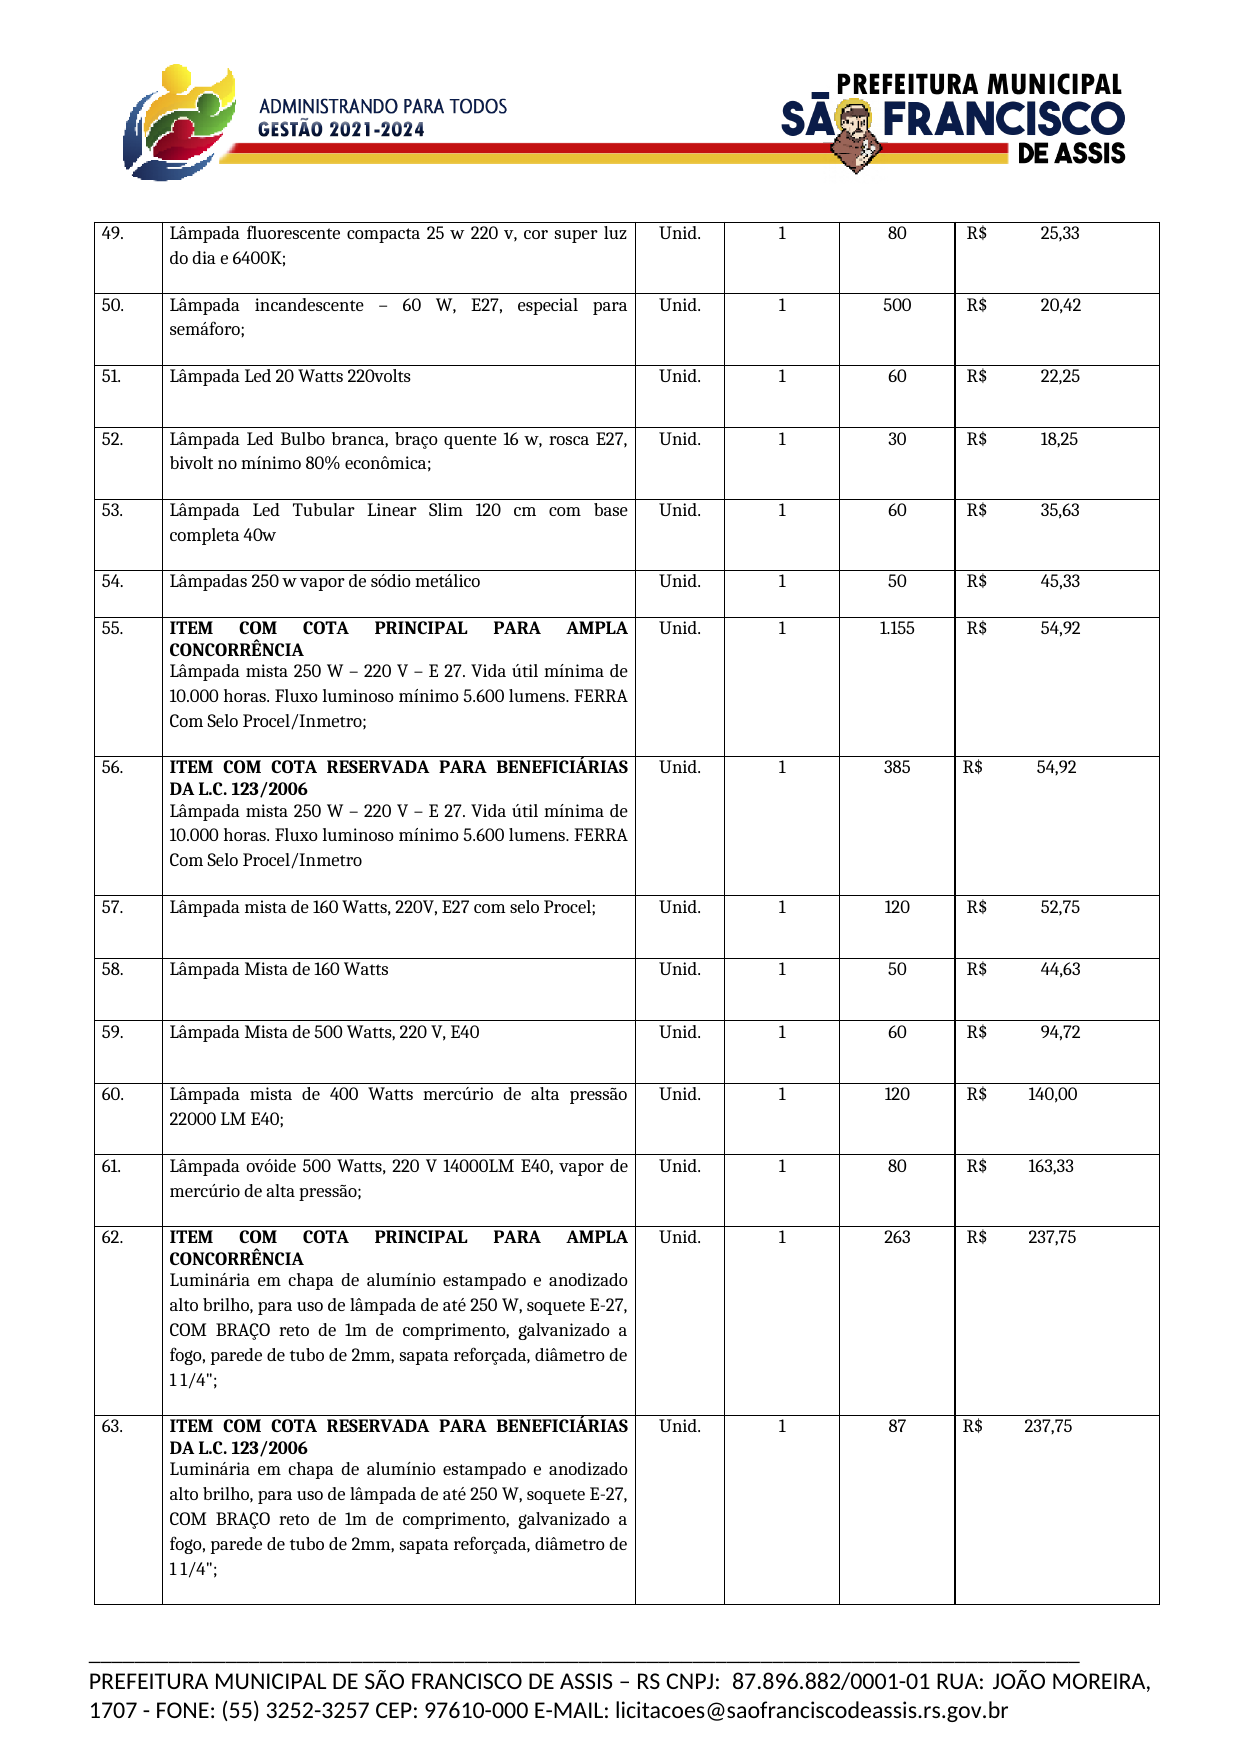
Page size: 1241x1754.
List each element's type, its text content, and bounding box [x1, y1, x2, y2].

table_cell Unid. [636, 1084, 724, 1154]
table_cell Lâmpada ovóide 500 Watts, 220 V 14000LM E40, vapor de mercúrio de alta pressão; [163, 1155, 635, 1226]
table_cell Unid. [636, 428, 724, 498]
table_cell 1 [725, 571, 839, 617]
table_cell 120 [840, 896, 954, 958]
table_cell R$ 20,42 [956, 294, 1159, 364]
table_cell Unid. [636, 1227, 724, 1415]
table_cell Lâmpada incandescente – 60 W, E27, especial para semáforo; [163, 294, 635, 364]
table_cell 52. [95, 428, 162, 498]
table_cell R$ 54,92 [956, 618, 1159, 756]
table_cell 500 [840, 294, 954, 364]
table_cell R$ 25,33 [956, 223, 1159, 293]
table_cell ITEM COM COTA RESERVADA PARA BENEFICIÁRIAS DA L.C. 123/2006 Lâmpada mista 250 W – 220 V – E 27. Vida útil mínima de 10.000 horas. Fluxo luminoso mínimo 5.600 lumens. FERRA Com Selo Procel/Inmetro [163, 757, 635, 895]
table_cell 1 [725, 618, 839, 756]
table_cell Unid. [636, 1021, 724, 1083]
table_cell 263 [840, 1227, 954, 1415]
table_cell 1.155 [840, 618, 954, 756]
table_cell R$ 163,33 [956, 1155, 1159, 1226]
table_cell R$ 18,25 [956, 428, 1159, 498]
table_cell 50. [95, 294, 162, 364]
table_cell 62. [95, 1227, 162, 1415]
table_cell Unid. [636, 366, 724, 427]
table_cell Unid. [636, 223, 724, 293]
table_cell R$ 94,72 [956, 1021, 1159, 1083]
table_cell 56. [95, 757, 162, 895]
table_cell 385 [840, 757, 954, 895]
table_cell 80 [840, 223, 954, 293]
table_cell 1 [725, 500, 839, 570]
table_cell Unid. [636, 896, 724, 958]
table_cell Unid. [636, 571, 724, 617]
table_cell Unid. [636, 500, 724, 570]
table_cell 1 [725, 1227, 839, 1415]
table_cell 55. [95, 618, 162, 756]
table_cell Lâmpada Led Tubular Linear Slim 120 cm com base completa 40w [163, 500, 635, 570]
table_cell 87 [840, 1416, 954, 1604]
table_cell 60 [840, 1021, 954, 1083]
table_cell 1 [725, 1084, 839, 1154]
table_cell Lâmpada Led 20 Watts 220volts [163, 366, 635, 427]
table_cell 50 [840, 571, 954, 617]
table_cell 53. [95, 500, 162, 570]
table_cell 60 [840, 500, 954, 570]
table_cell 1 [725, 757, 839, 895]
table_cell Lâmpadas 250 w vapor de sódio metálico [163, 571, 635, 617]
table_cell ITEM COM COTA RESERVADA PARA BENEFICIÁRIAS DA L.C. 123/2006 Luminária em chapa de alumínio estampado e anodizado alto brilho, para uso de lâmpada de até 250 W, soquete E-27, COM BRAÇO reto de 1m de comprimento, galvanizado a fogo, parede de tubo de 2mm, sapata reforçada, diâmetro de 1 1/4"; [163, 1416, 635, 1604]
table_cell 60 [840, 366, 954, 427]
table_cell ITEM COM COTA PRINCIPAL PARA AMPLA CONCORRÊNCIA Luminária em chapa de alumínio estampado e anodizado alto brilho, para uso de lâmpada de até 250 W, soquete E-27, COM BRAÇO reto de 1m de comprimento, galvanizado a fogo, parede de tubo de 2mm, sapata reforçada, diâmetro de 1 1/4"; [163, 1227, 635, 1415]
table_cell Lâmpada Mista de 500 Watts, 220 V, E40 [163, 1021, 635, 1083]
table_cell 60. [95, 1084, 162, 1154]
table_cell 1 [725, 959, 839, 1020]
table_cell 1 [725, 1021, 839, 1083]
table_cell Unid. [636, 959, 724, 1020]
table_cell 1 [725, 366, 839, 427]
table_cell R$ 54,92 [956, 757, 1159, 895]
table_cell Unid. [636, 757, 724, 895]
table_cell 80 [840, 1155, 954, 1226]
table_cell 1 [725, 1416, 839, 1604]
table_cell Lâmpada Led Bulbo branca, braço quente 16 w, rosca E27, bivolt no mínimo 80% econômica; [163, 428, 635, 498]
table_cell 49. [95, 223, 162, 293]
table_cell R$ 52,75 [956, 896, 1159, 958]
table_cell ITEM COM COTA PRINCIPAL PARA AMPLA CONCORRÊNCIA Lâmpada mista 250 W – 220 V – E 27. Vida útil mínima de 10.000 horas. Fluxo luminoso mínimo 5.600 lumens. FERRA Com Selo Procel/Inmetro; [163, 618, 635, 756]
table_cell Unid. [636, 294, 724, 364]
table_cell R$ 22,25 [956, 366, 1159, 427]
table_cell 61. [95, 1155, 162, 1226]
table_cell 63. [95, 1416, 162, 1604]
table_cell 50 [840, 959, 954, 1020]
table_cell 51. [95, 366, 162, 427]
table_cell 1 [725, 896, 839, 958]
table_cell Unid. [636, 1416, 724, 1604]
table_cell 120 [840, 1084, 954, 1154]
table_cell R$ 237,75 [956, 1416, 1159, 1604]
table_cell 54. [95, 571, 162, 617]
table_cell 57. [95, 896, 162, 958]
table_cell 1 [725, 1155, 839, 1226]
table_cell R$ 45,33 [956, 571, 1159, 617]
table_cell Lâmpada Mista de 160 Watts [163, 959, 635, 1020]
table_cell R$ 140,00 [956, 1084, 1159, 1154]
table_cell 1 [725, 294, 839, 364]
table_cell R$ 44,63 [956, 959, 1159, 1020]
table_cell Lâmpada fluorescente compacta 25 w 220 v, cor super luz do dia e 6400K; [163, 223, 635, 293]
table_cell Lâmpada mista de 160 Watts, 220V, E27 com selo Procel; [163, 896, 635, 958]
table_cell Unid. [636, 1155, 724, 1226]
table_cell 58. [95, 959, 162, 1020]
table_cell Lâmpada mista de 400 Watts mercúrio de alta pressão 22000 LM E40; [163, 1084, 635, 1154]
table_cell R$ 237,75 [956, 1227, 1159, 1415]
table_cell 1 [725, 428, 839, 498]
table_cell 59. [95, 1021, 162, 1083]
table_cell 30 [840, 428, 954, 498]
table_cell 1 [725, 223, 839, 293]
table_cell Unid. [636, 618, 724, 756]
table_cell R$ 35,63 [956, 500, 1159, 570]
